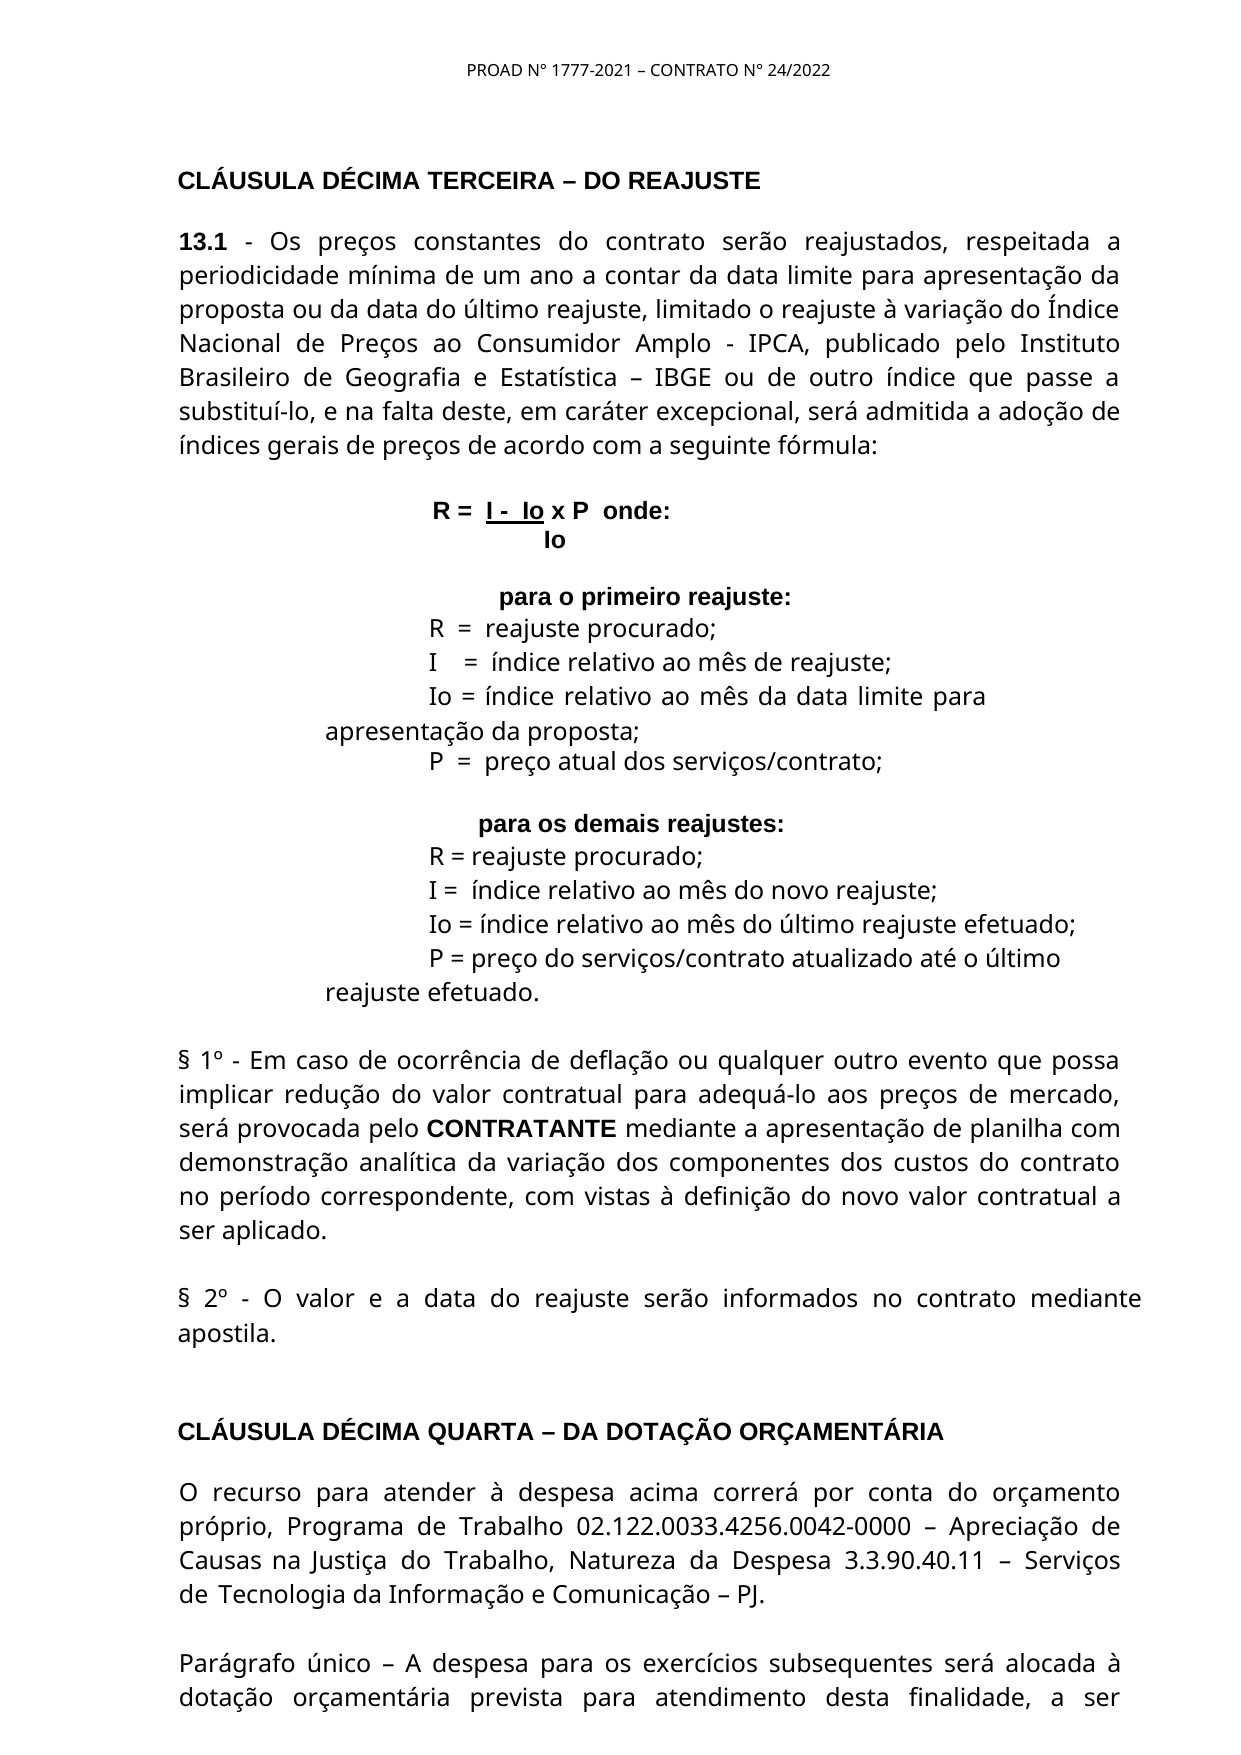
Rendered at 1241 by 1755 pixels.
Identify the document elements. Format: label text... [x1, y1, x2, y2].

subtitle R = I - Io x P onde: [190, 496, 913, 524]
text Io = índice relativo ao mês da data limite para apresentação da proposta; [325, 679, 1143, 747]
subtitle CLÁUSULA DÉCIMA TERCEIRA – DO REAJUSTE [177, 166, 1143, 194]
text § 1º - Em caso de ocorrência de deflação ou qualquer outro evento que possa implicar redução do valor contratual para adequá-lo aos preços de mercado, será provocada pelo CONTRATANTE mediante a apresentação de planilha com demonstração analítica da variação dos componentes dos custos do contrato no período correspondente, com vistas à definição do novo valor contratual a ser aplicado. [177, 1043, 1121, 1247]
text § 2º - O valor e a data do reajuste serão informados no contrato mediante apostila. [177, 1281, 1143, 1349]
subtitle para o primeiro reajuste: [162, 582, 792, 611]
text P = preço atual dos serviços/contrato; [428, 747, 1143, 776]
text R = reajuste procurado; [428, 838, 1143, 872]
text Parágrafo único – A despesa para os exercícios subsequentes será alocada à dotação orçamentária prevista para atendimento desta finalidade, a ser [179, 1645, 1121, 1713]
text 13.1 - Os preços constantes do contrato serão reajustados, respeitada a periodicidade mínima de um ano a contar da data limite para apresentação da proposta ou da data do último reajuste, limitado o reajuste à variação do Índice Nacional de Preços ao Consumidor Amplo - IPCA, publicado pelo Instituto Brasileiro de Geografia e Estatística – IBGE ou de outro índice que passe a substituí-lo, e na falta deste, em caráter excepcional, será admitida a adoção de índices gerais de preços de acordo com a seguinte fórmula: [179, 223, 1121, 462]
text R = reajuste procurado; [428, 611, 1143, 645]
text P = preço do serviços/contrato atualizado até o último reajuste efetuado. [325, 940, 1122, 1008]
text I = índice relativo ao mês do novo reajuste; [428, 872, 1143, 906]
subtitle para os demais reajustes: [162, 809, 785, 838]
text Io = índice relativo ao mês do último reajuste efetuado; [428, 906, 1143, 940]
text Io [197, 524, 913, 553]
text I = índice relativo ao mês de reajuste; [428, 645, 1143, 679]
text O recurso para atender à despesa acima correrá por conta do orçamento próprio, Programa de Trabalho 02.122.0033.4256.0042-0000 – Apreciação de Causas na Justiça do Trabalho, Natureza da Despesa 3.3.90.40.11 – Serviços de Tecnologia da Informação e Comunicação – PJ. [179, 1475, 1121, 1611]
subtitle CLÁUSULA DÉCIMA QUARTA – DA DOTAÇÃO ORÇAMENTÁRIA [177, 1417, 1143, 1446]
